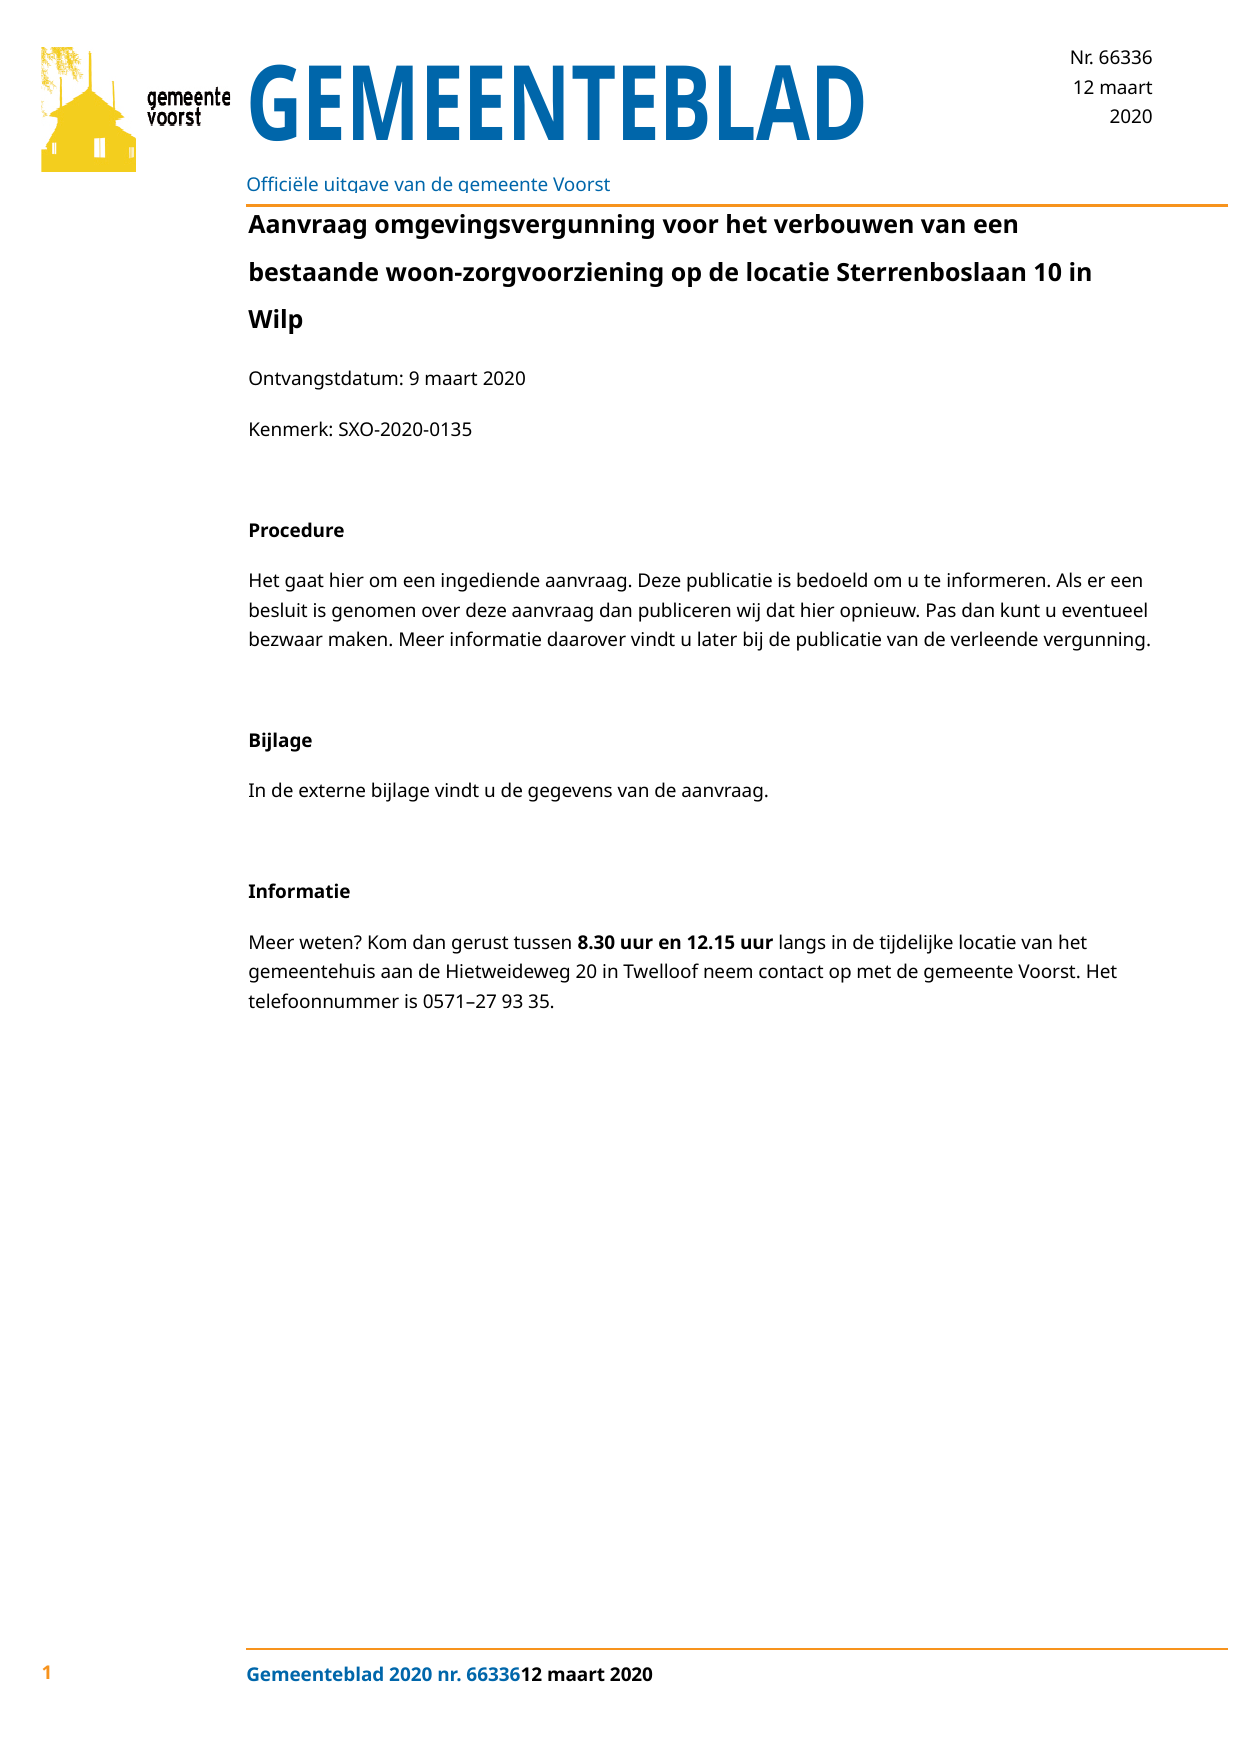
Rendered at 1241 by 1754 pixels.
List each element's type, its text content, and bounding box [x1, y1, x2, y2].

text Het gaat hier om een ingediende aanvraag. Deze publicatie is bedoeld om u te informeren. Als er een besluit is genomen over deze aanvraag dan publiceren wij dat hier opnieuw. Pas dan kunt u eventueel bezwaar maken. Meer informatie daarover vindt u later bij de publicatie van de verleende vergunning. [248, 567, 1152, 652]
text Kenmerk: SXO-2020-0135 [248, 416, 1152, 442]
text In de externe bijlage vindt u de gegevens van de aanvraag. [248, 778, 1152, 803]
text Ontvangstdatum: 9 maart 2020 [248, 366, 1152, 391]
text Informatie [248, 878, 1152, 904]
text Aanvraag omgevingsvergunning voor het verbouwen van een bestaande woon-zorgvoorziening op de locatie Sterrenboslaan 10 in Wilp [248, 207, 1152, 336]
text Meer weten? Kom dan gerust tussen 8.30 uur en 12.15 uur langs in de tijdelijke locatie van het gemeentehuis aan de Hietweideweg 20 in Twelloof neem contact op met de gemeente Voorst. Het telefoonnummer is 0571–27 93 35. [248, 929, 1152, 1014]
text Procedure [248, 517, 1152, 542]
picture [41, 47, 231, 172]
text Bijlage [248, 727, 1152, 753]
